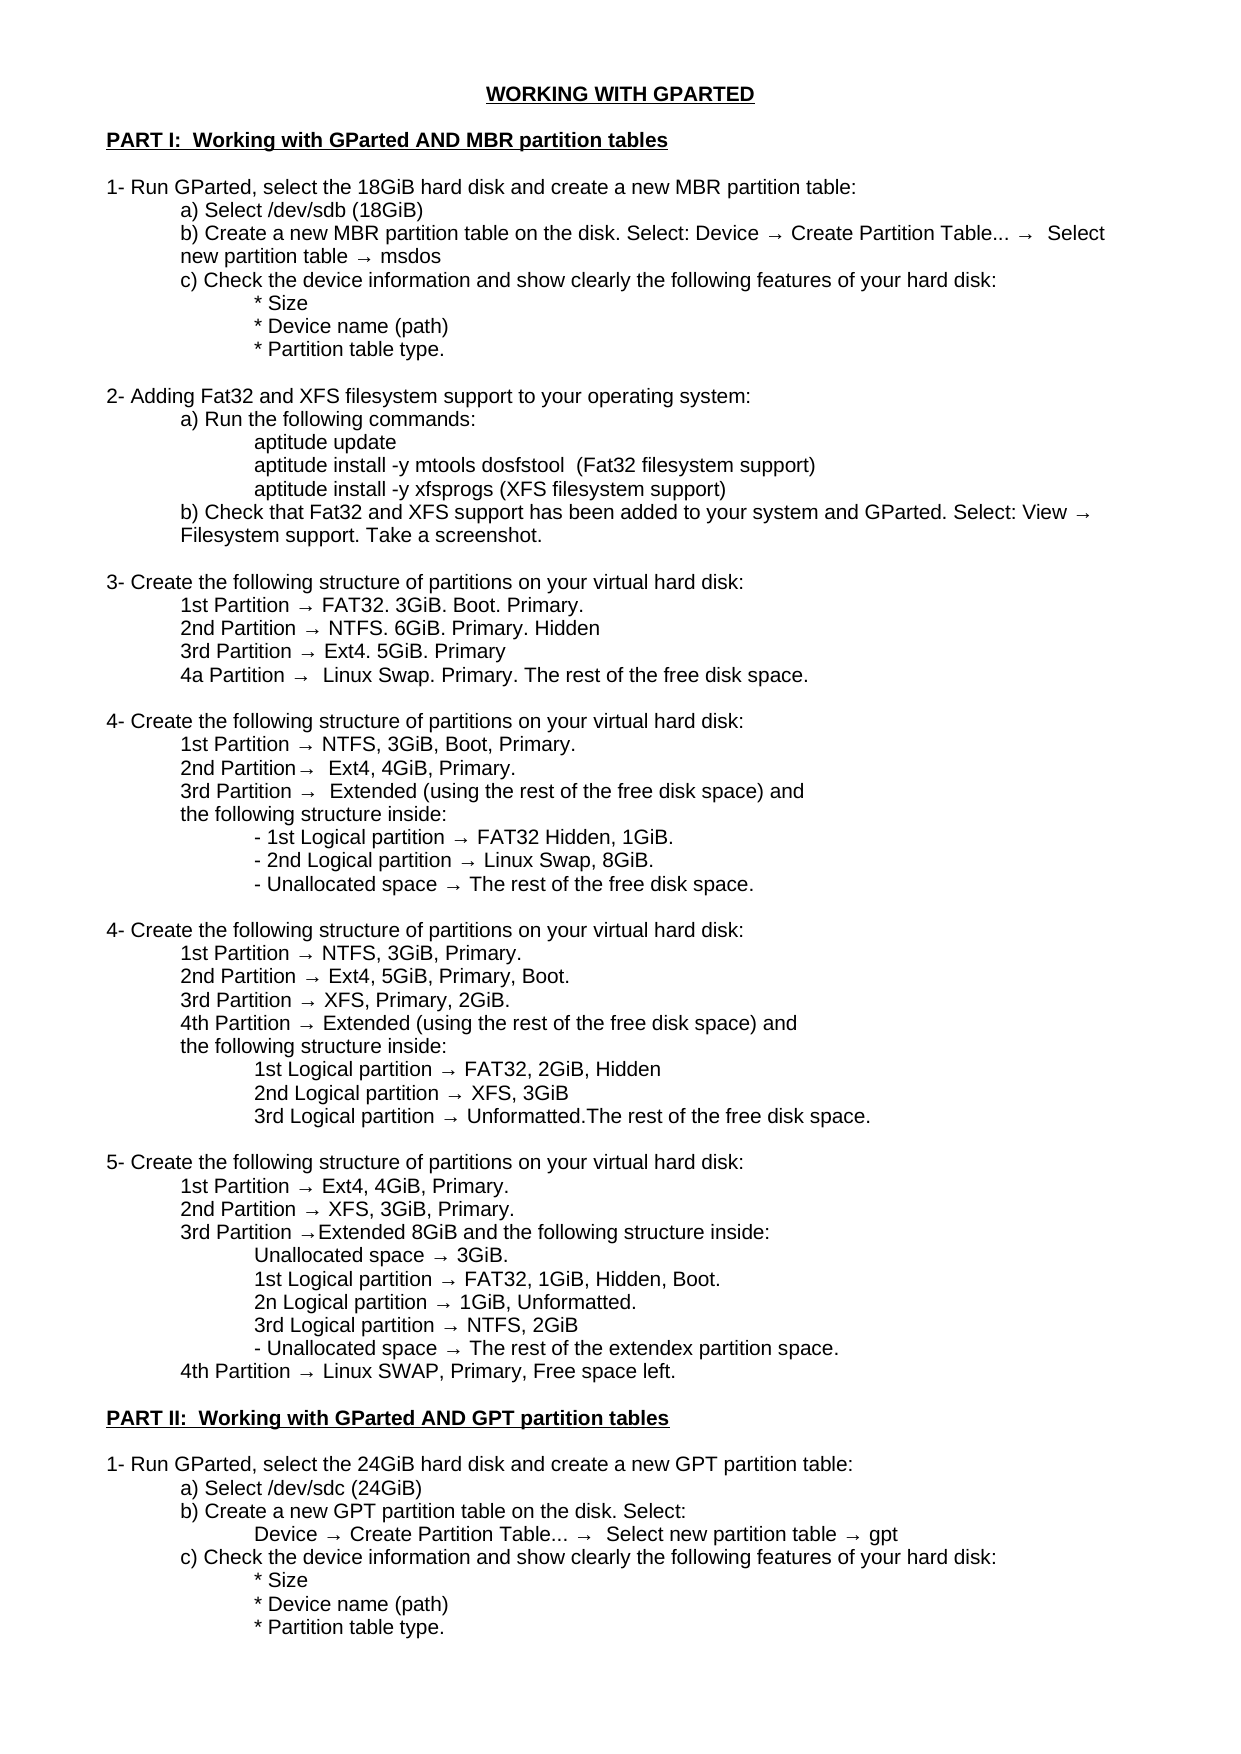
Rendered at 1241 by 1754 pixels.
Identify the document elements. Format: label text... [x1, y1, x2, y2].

text * Size [106, 1569, 1134, 1592]
text aptitude update [106, 431, 1134, 454]
text 5- Create the following structure of partitions on your virtual hard disk: [106, 1151, 1134, 1174]
text 1st Logical partition → FAT32, 2GiB, Hidden [106, 1058, 1134, 1081]
text WORKING WITH GPARTED [106, 83, 1134, 106]
text 1st Partition → NTFS, 3GiB, Boot, Primary. [106, 733, 1134, 756]
text * Device name (path) [106, 315, 1134, 338]
text 1st Partition → FAT32. 3GiB. Boot. Primary. [106, 593, 1134, 617]
text a) Select /dev/sdc (24GiB) [106, 1476, 1134, 1499]
text 3rd Logical partition → NTFS, 2GiB [106, 1314, 1134, 1337]
text - 2nd Logical partition → Linux Swap, 8GiB. [106, 849, 1134, 872]
text - Unallocated space → The rest of the extendex partition space. [106, 1337, 1134, 1360]
text 2- Adding Fat32 and XFS filesystem support to your operating system: [106, 384, 1134, 408]
text 4th Partition → Linux SWAP, Primary, Free space left. [106, 1360, 1134, 1383]
text 4- Create the following structure of partitions on your virtual hard disk: [106, 919, 1134, 942]
text c) Check the device information and show clearly the following features of your hard disk: [106, 268, 1134, 292]
text b) Create a new MBR partition table on the disk. Select: Device → Create Partition Table... → Select new partition table → msdos [106, 222, 1134, 268]
text a) Run the following commands: [106, 408, 1134, 431]
text 3rd Partition → XFS, Primary, 2GiB. [106, 988, 1134, 1012]
text 3- Create the following structure of partitions on your virtual hard disk: [106, 570, 1134, 593]
text 2n Logical partition → 1GiB, Unformatted. [106, 1290, 1134, 1314]
text 1st Logical partition → FAT32, 1GiB, Hidden, Boot. [106, 1267, 1134, 1290]
text - 1st Logical partition → FAT32 Hidden, 1GiB. [106, 826, 1134, 849]
text b) Check that Fat32 and XFS support has been added to your system and GParted. Select: View → Filesystem support. Take a screenshot. [106, 501, 1134, 547]
text 1- Run GParted, select the 24GiB hard disk and create a new GPT partition table: [106, 1453, 1134, 1476]
text 4a Partition → Linux Swap. Primary. The rest of the free disk space. [106, 663, 1134, 686]
text 1st Partition → NTFS, 3GiB, Primary. [106, 942, 1134, 965]
text 2nd Partition→ Ext4, 4GiB, Primary. [106, 756, 1134, 779]
text the following structure inside: [106, 1035, 1134, 1058]
text 2nd Partition → NTFS. 6GiB. Primary. Hidden [106, 617, 1134, 640]
text aptitude install -y xfsprogs (XFS filesystem support) [106, 477, 1134, 501]
text PART II: Working with GParted AND GPT partition tables [106, 1407, 1134, 1430]
text 1st Partition → Ext4, 4GiB, Primary. [106, 1174, 1134, 1197]
text the following structure inside: [106, 803, 1134, 826]
text 3rd Logical partition → Unformatted.The rest of the free disk space. [106, 1104, 1134, 1128]
text 3rd Partition →Extended 8GiB and the following structure inside: [106, 1221, 1134, 1244]
text PART I: Working with GParted AND MBR partition tables [106, 129, 1134, 152]
text * Size [106, 292, 1134, 315]
text 3rd Partition → Ext4. 5GiB. Primary [106, 640, 1134, 663]
text 2nd Partition → XFS, 3GiB, Primary. [106, 1197, 1134, 1221]
text * Partition table type. [106, 1616, 1134, 1639]
text * Device name (path) [106, 1592, 1134, 1616]
text 1- Run GParted, select the 18GiB hard disk and create a new MBR partition table: [106, 175, 1134, 199]
text 3rd Partition → Extended (using the rest of the free disk space) and [106, 779, 1134, 803]
text 4- Create the following structure of partitions on your virtual hard disk: [106, 710, 1134, 733]
text a) Select /dev/sdb (18GiB) [106, 199, 1134, 222]
text b) Create a new GPT partition table on the disk. Select: [106, 1499, 1134, 1523]
text c) Check the device information and show clearly the following features of your hard disk: [106, 1546, 1134, 1569]
text aptitude install -y mtools dosfstool (Fat32 filesystem support) [106, 454, 1134, 477]
text 2nd Logical partition → XFS, 3GiB [106, 1081, 1134, 1104]
text 4th Partition → Extended (using the rest of the free disk space) and [106, 1012, 1134, 1035]
text Unallocated space → 3GiB. [106, 1244, 1134, 1267]
text 2nd Partition → Ext4, 5GiB, Primary, Boot. [106, 965, 1134, 988]
text * Partition table type. [106, 338, 1134, 361]
text Device → Create Partition Table... → Select new partition table → gpt [106, 1523, 1134, 1546]
text - Unallocated space → The rest of the free disk space. [106, 872, 1134, 896]
